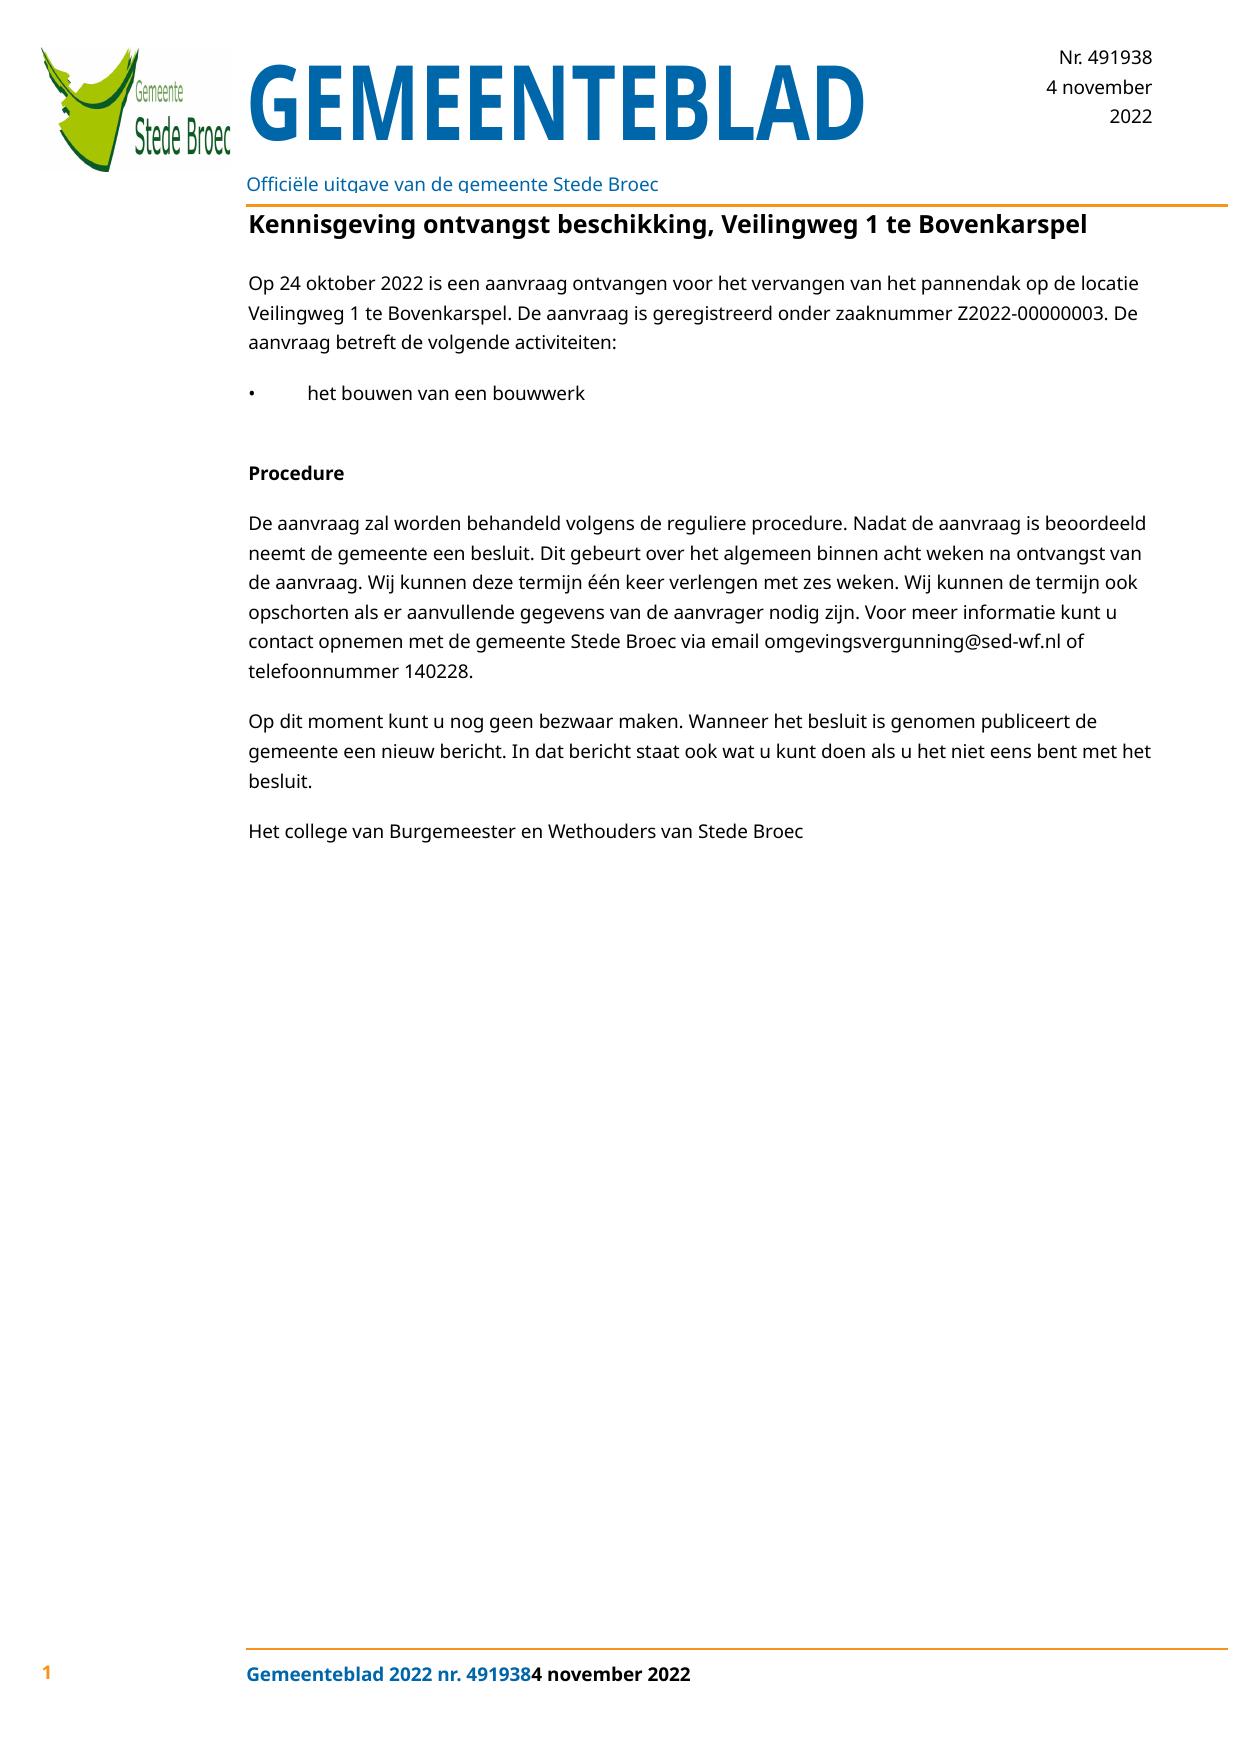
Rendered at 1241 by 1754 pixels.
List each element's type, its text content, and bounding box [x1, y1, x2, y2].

text Op dit moment kunt u nog geen bezwaar maken. Wanneer het besluit is genomen publiceert de gemeente een nieuw bericht. In dat bericht staat ook wat u kunt doen als u het niet eens bent met het besluit. [248, 709, 1152, 793]
text Procedure [248, 460, 1152, 486]
text Kennisgeving ontvangst beschikking, Veilingweg 1 te Bovenkarspel [248, 207, 1152, 241]
text Het college van Burgemeester en Wethouders van Stede Broec [248, 818, 1152, 844]
text De aanvraag zal worden behandeld volgens de reguliere procedure. Nadat de aanvraag is beoordeeld neemt de gemeente een besluit. Dit gebeurt over het algemeen binnen acht weken na ontvangst van de aanvraag. Wij kunnen deze termijn één keer verlengen met zes weken. Wij kunnen de termijn ook opschorten als er aanvullende gegevens van de aanvrager nodig zijn. Voor meer informatie kunt u contact opnemen met de gemeente Stede Broec via email omgevingsvergunning@sed-wf.nl of telefoonnummer 140228. [248, 510, 1152, 684]
text Op 24 oktober 2022 is een aanvraag ontvangen voor het vervangen van het pannendak op de locatie Veilingweg 1 te Bovenkarspel. De aanvraag is geregistreerd onder zaaknummer Z2022-00000003. De aanvraag betreft de volgende activiteiten: [248, 270, 1152, 355]
picture [41, 47, 231, 172]
list het bouwen van een bouwwerk [248, 380, 1152, 406]
